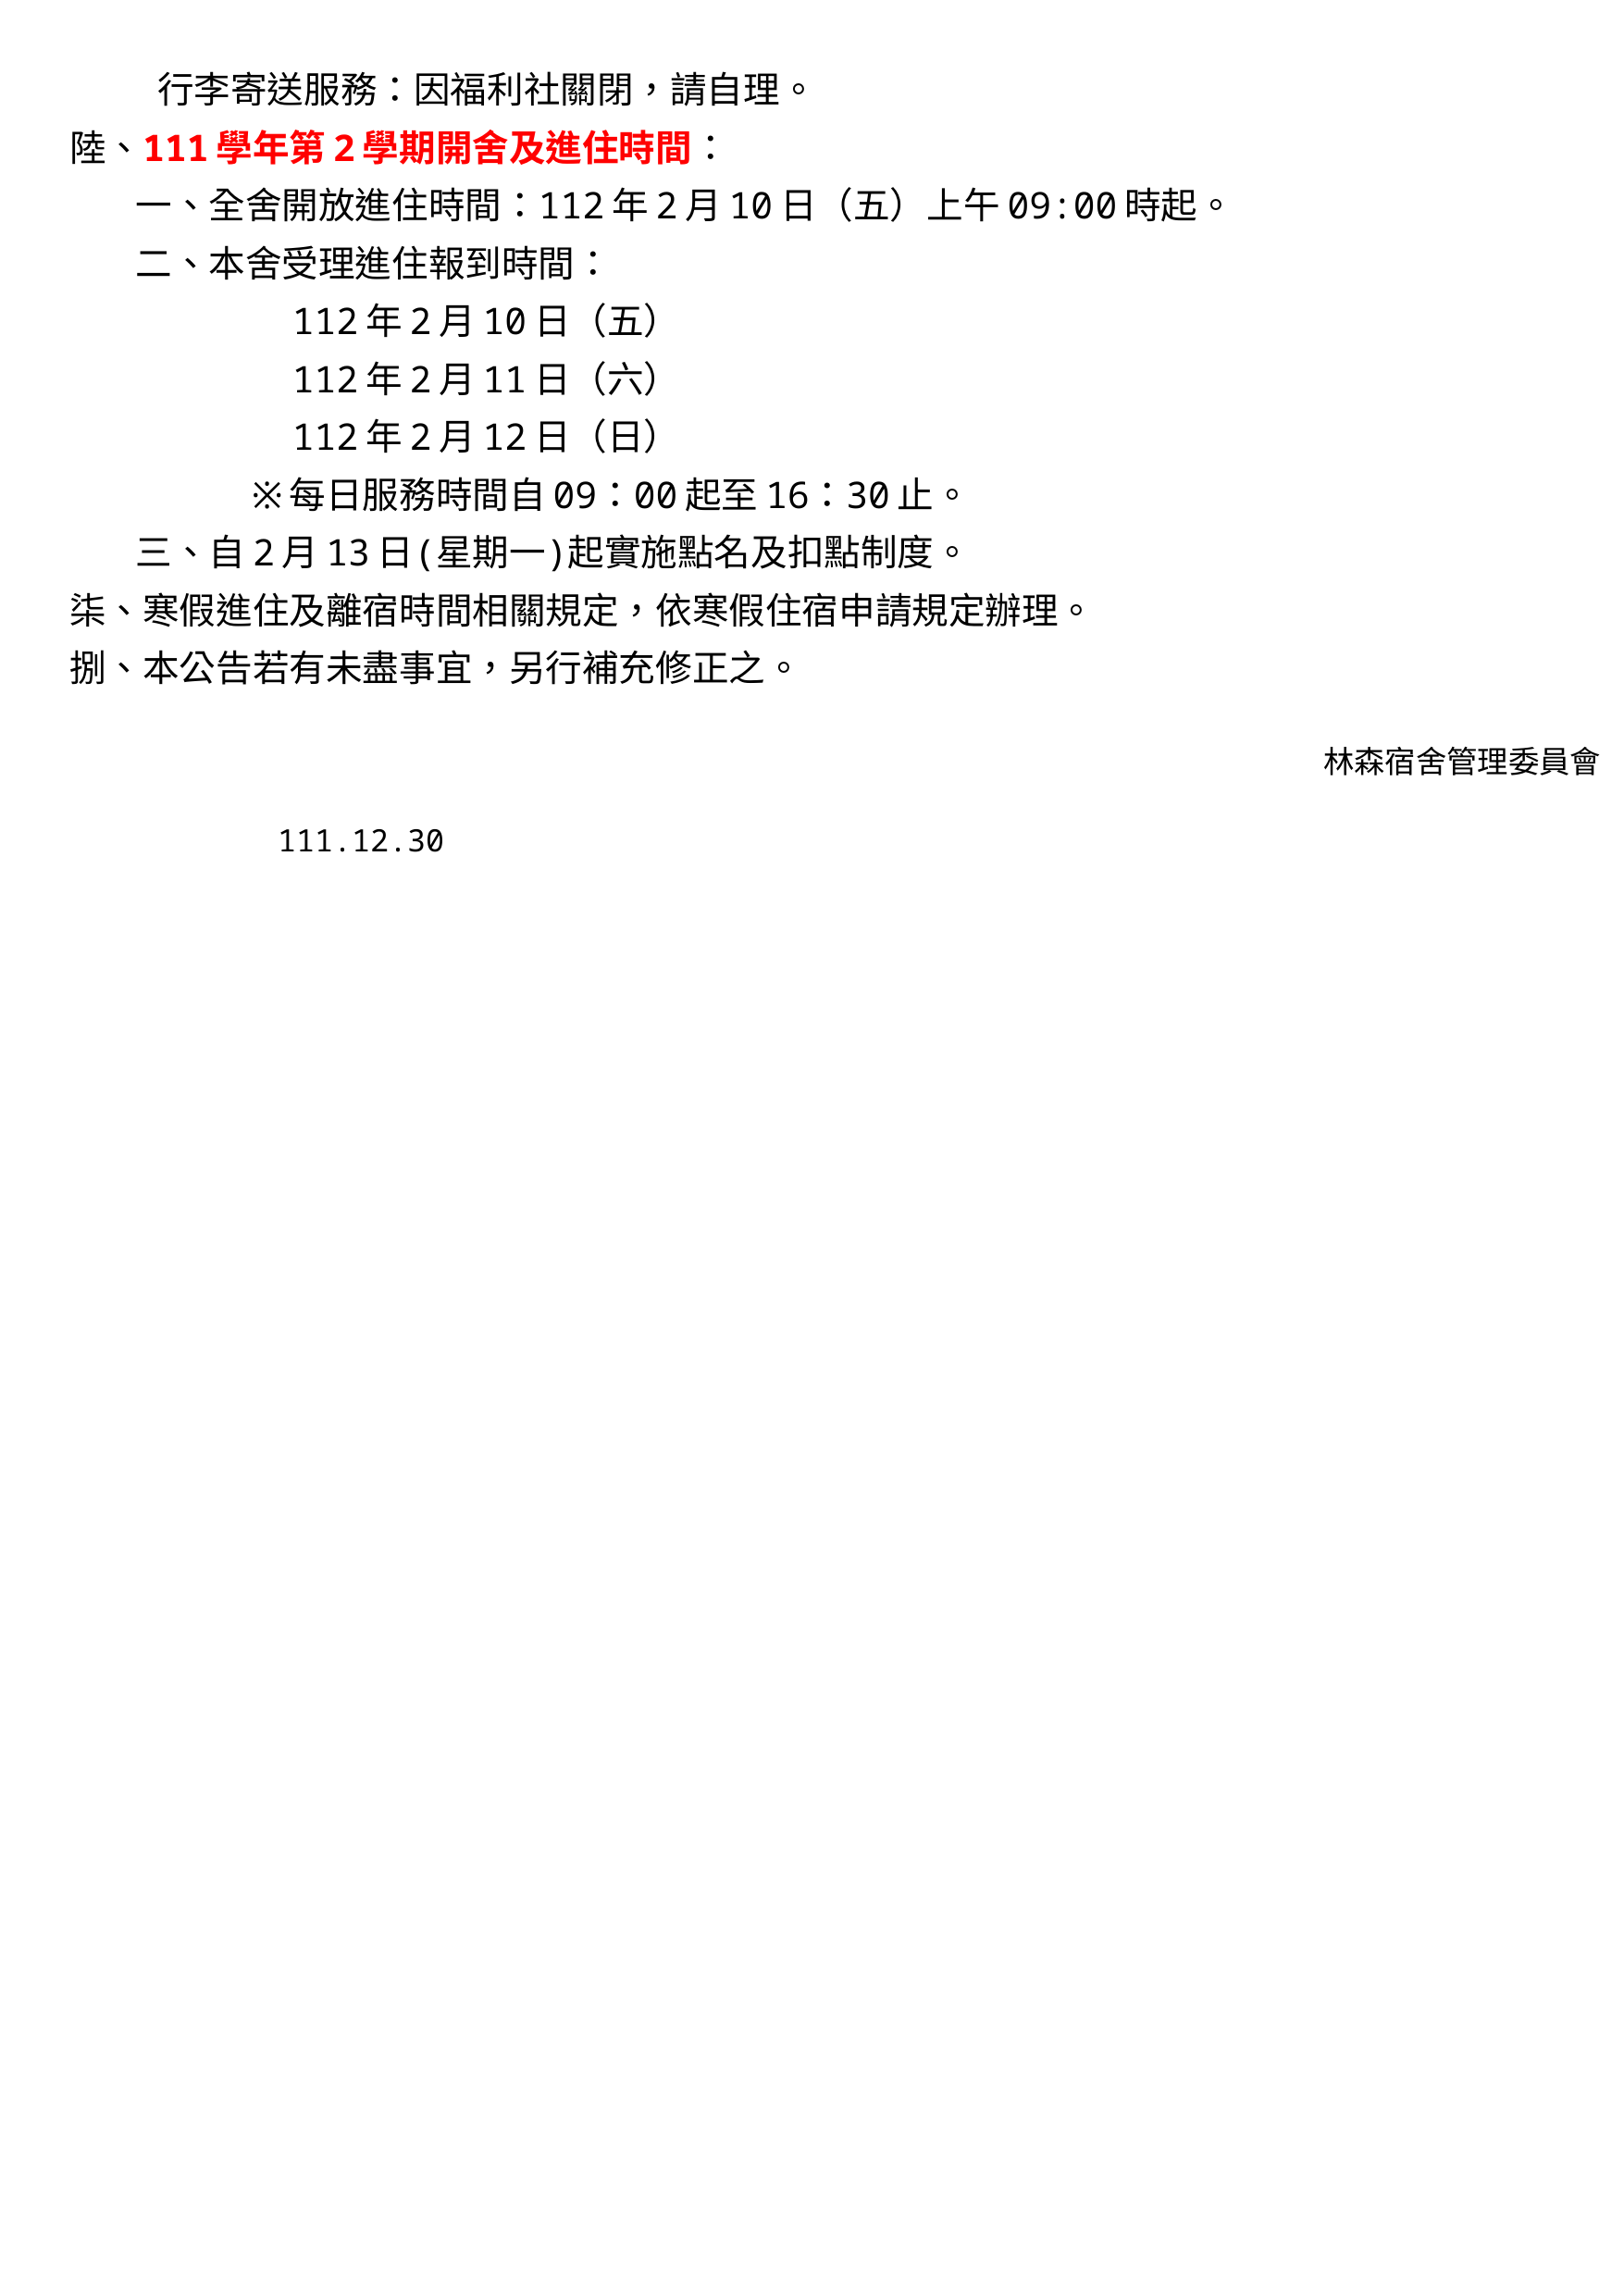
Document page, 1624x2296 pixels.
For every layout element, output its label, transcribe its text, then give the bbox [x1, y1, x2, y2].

text 一、全舍開放進住時間：112年2月10日（五）上午09:00時起。 [69, 165, 1613, 222]
text 陸、111學年第2學期開舍及進住時間： [69, 106, 1613, 165]
text 行李寄送服務：因福利社關閉，請自理。 [69, 49, 1613, 106]
text 三、自2月13日(星期一)起實施點名及扣點制度。 [69, 512, 1613, 569]
text 112年2月11日（六） [162, 338, 1613, 396]
text 112年2月12日（日） [162, 396, 1613, 453]
text 林森宿舍管理委員會111.12.30 [69, 685, 1613, 859]
text 112年2月10日（五） [162, 280, 1613, 338]
text 二、本舍受理進住報到時間： [69, 222, 1613, 280]
text 柒、寒假進住及離宿時間相關規定，依寒假住宿申請規定辦理。 [69, 569, 1613, 627]
text 捌、本公告若有未盡事宜，另行補充修正之。 [69, 627, 1613, 685]
text ※每日服務時間自09：00起至16：30止。 [69, 453, 1613, 512]
